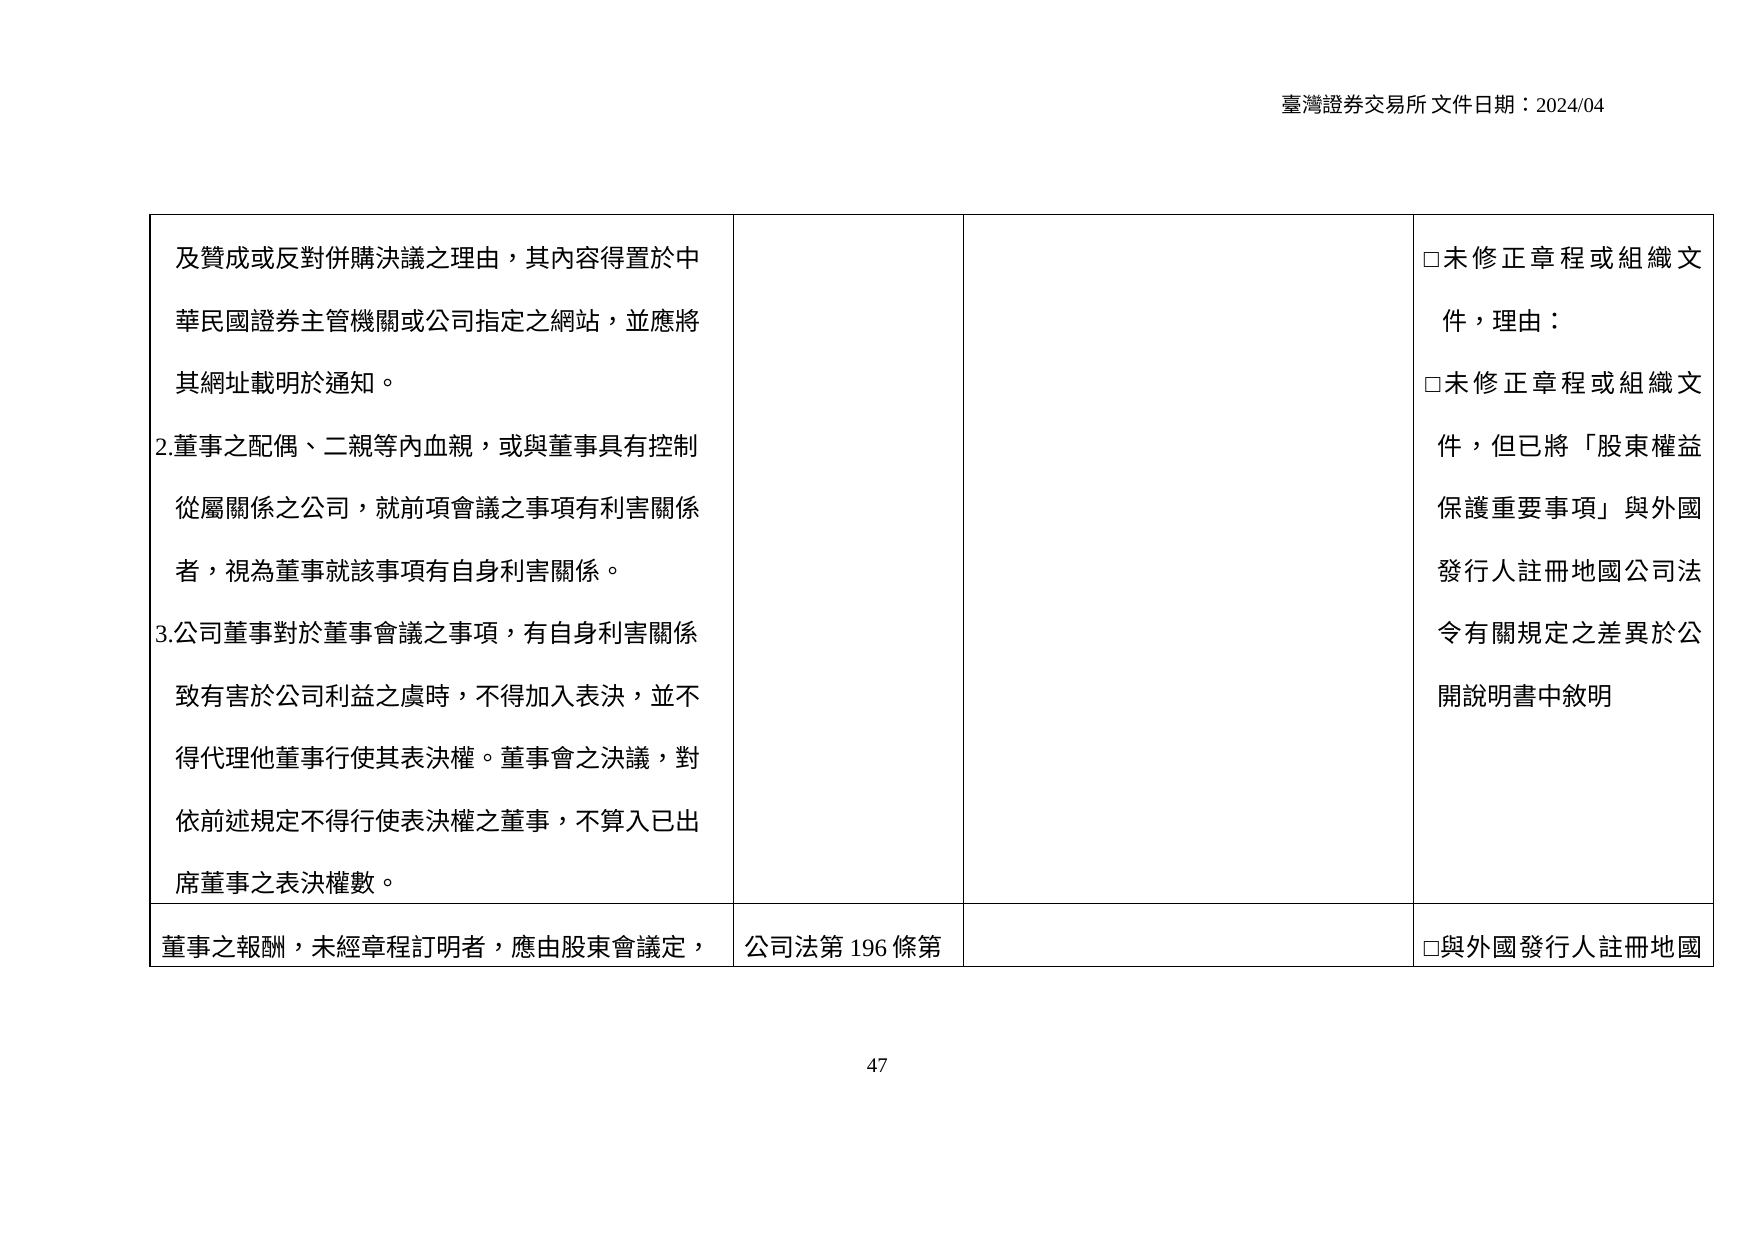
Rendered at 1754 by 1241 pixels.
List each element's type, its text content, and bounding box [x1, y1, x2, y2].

table_cell 董事之報酬，未經章程訂明者，應由股東會議定， [151, 904, 733, 966]
table_cell 及贊成或反對併購決議之理由，其內容得置於中華民國證券主管機關或公司指定之網站，並應將其網址載明於通知。 2.董事之配偶、二親等內血親，或與董事具有控制從屬關係之公司，就前項會議之事項有利害關係者，視為董事就該事項有自身利害關係。 3.公司董事對於董事會議之事項，有自身利害關係致有害於公司利益之虞時，不得加入表決，並不得代理他董事行使其表決權。董事會之決議，對依前述規定不得行使表決權之董事，不算入已出席董事之表決權數。 [151, 215, 733, 902]
table_cell □與外國發行人註冊地國 [1414, 904, 1713, 966]
table_cell [734, 215, 963, 902]
table_cell [964, 904, 1413, 966]
table_cell 公司法第196條第 [734, 904, 963, 966]
table_cell [964, 215, 1413, 902]
table_cell □未修正章程或組織文件，理由： □未修正章程或組織文件，但已將「股東權益保護重要事項」與外國發行人註冊地國公司法令有關規定之差異於公開說明書中敘明 [1414, 215, 1713, 902]
